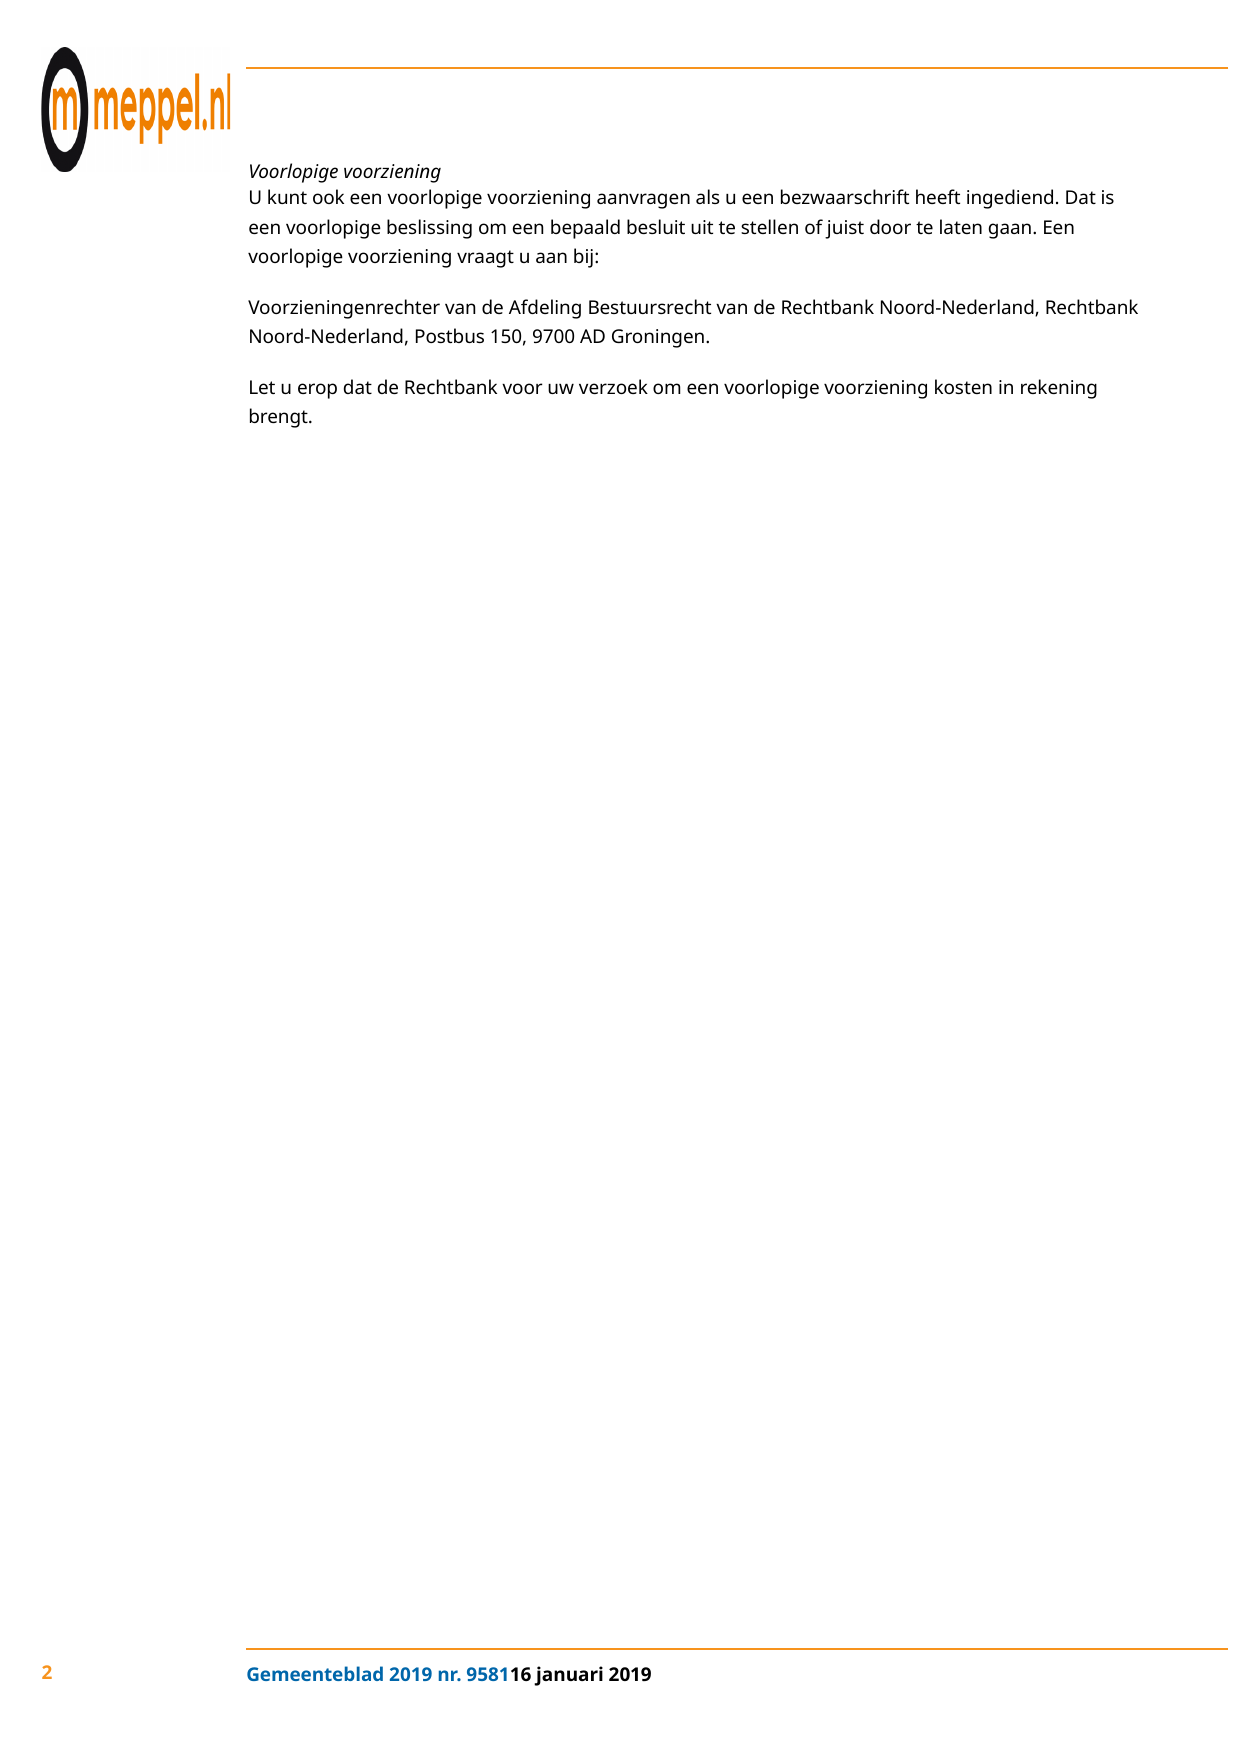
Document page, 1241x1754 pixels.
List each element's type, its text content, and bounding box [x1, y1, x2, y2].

picture [41, 47, 231, 172]
text Let u erop dat de Rechtbank voor uw verzoek om een voorlopige voorziening kosten in rekening brengt. [248, 374, 1152, 429]
text Voorlopige voorziening [248, 159, 1152, 184]
text Voorzieningenrechter van de Afdeling Bestuursrecht van de Rechtbank Noord-Nederland, Rechtbank Noord-Nederland, Postbus 150, 9700 AD Groningen. [248, 294, 1152, 349]
text U kunt ook een voorlopige voorziening aanvragen als u een bezwaarschrift heeft ingediend. Dat is een voorlopige beslissing om een bepaald besluit uit te stellen of juist door te laten gaan. Een voorlopige voorziening vraagt u aan bij: [248, 184, 1152, 269]
